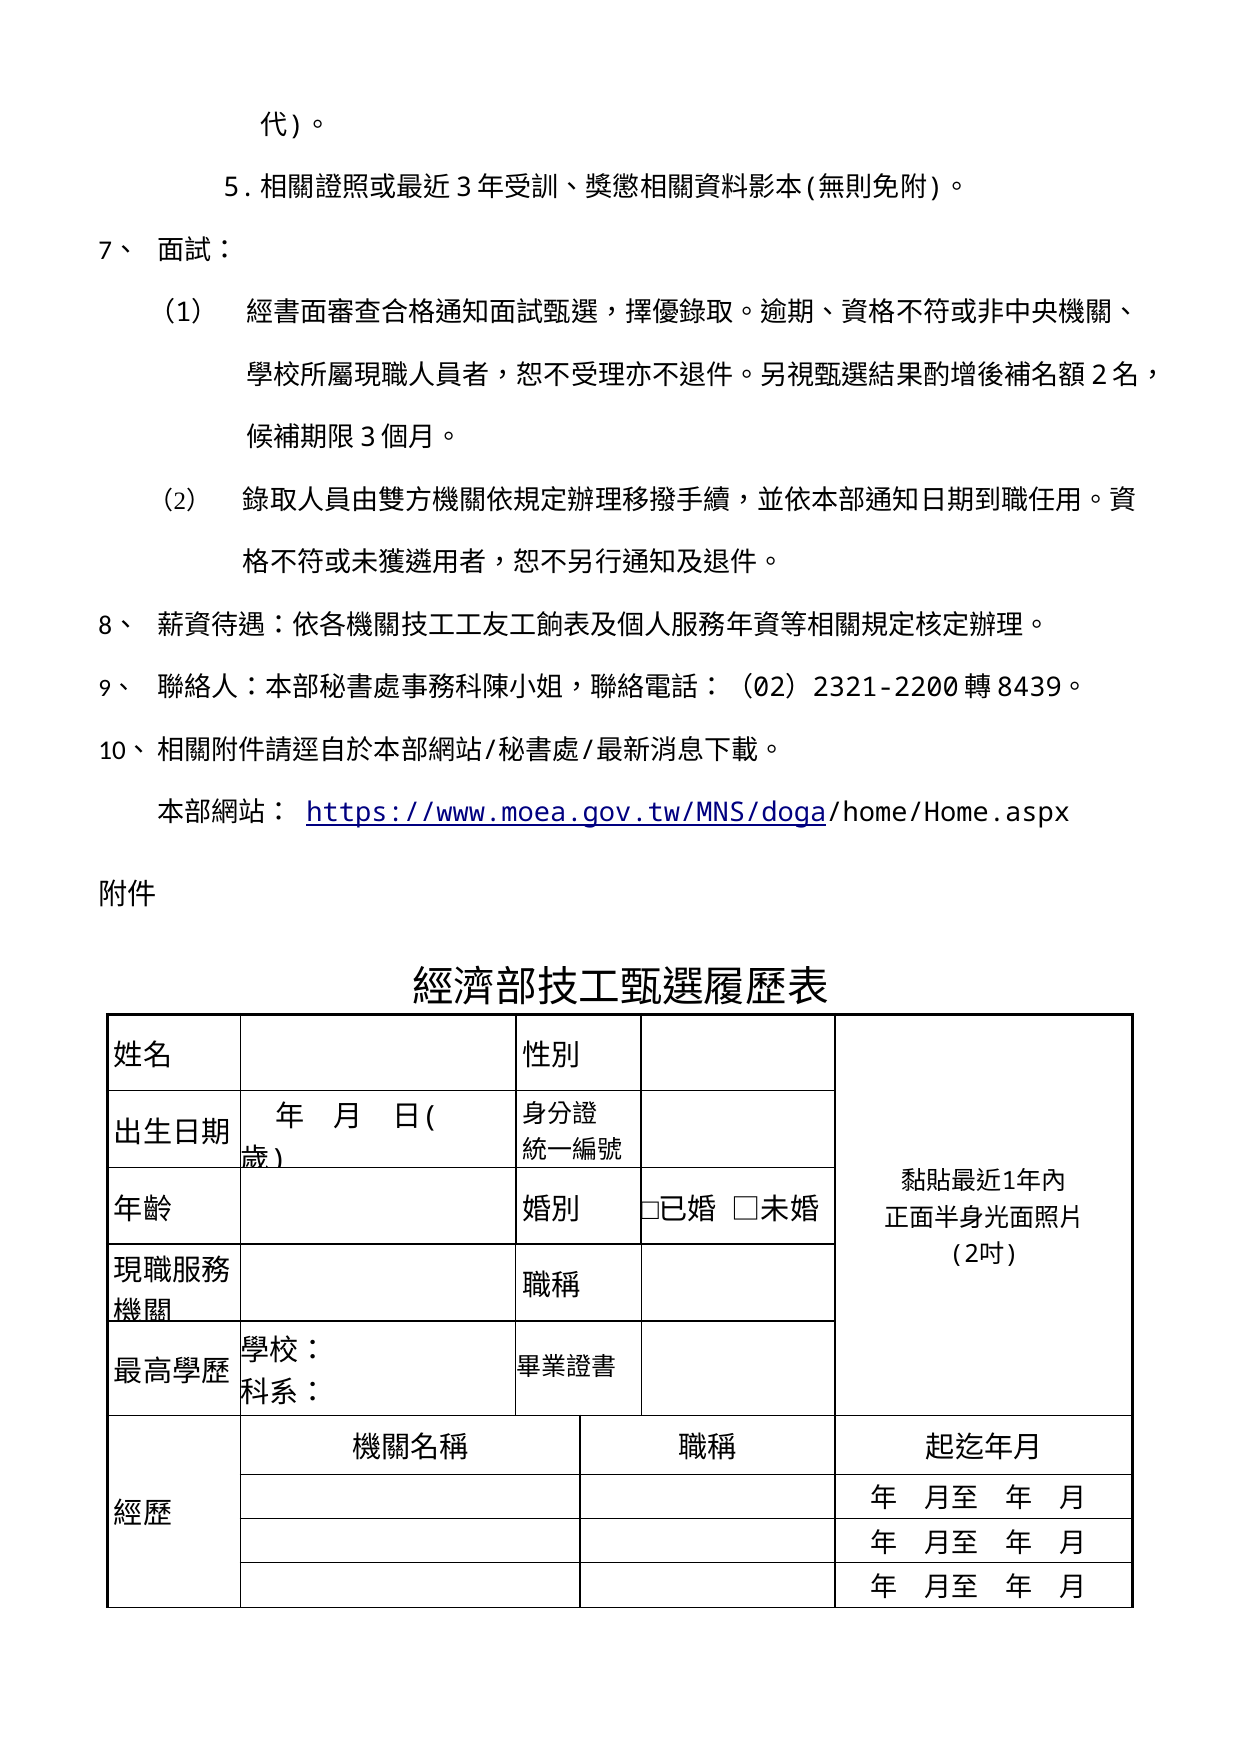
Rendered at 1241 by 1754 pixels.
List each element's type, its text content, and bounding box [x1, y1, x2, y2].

table_cell [241, 1563, 579, 1606]
list 薪資待遇：依各機關技工工友工餉表及個人服務年資等相關規定核定辦理。 [98, 581, 1142, 643]
list 相關附件請逕自於本部網站/秘書處/最新消息下載。 [98, 706, 1142, 768]
table_cell [581, 1519, 834, 1562]
table_cell 經歷 [109, 1416, 240, 1606]
table_header [241, 1016, 515, 1090]
table_cell [642, 1245, 834, 1320]
list 經書面審查合格通知面試甄選，擇優錄取。逾期、資格不符或非中央機關、學校所屬現職人員者，恕不受理亦不退件。另視甄選結果酌增後補名額2名，候補期限3個月。 [148, 268, 1142, 456]
table_cell 現職服務機關 [109, 1245, 240, 1320]
list 錄取人員由雙方機關依規定辦理移撥手續，並依本部通知日期到職任用。資格不符或未獲遴用者，恕不另行通知及退件。 [148, 456, 1142, 581]
table_cell 最高學歷 [109, 1322, 240, 1414]
table_cell 年 月至 年 月 [836, 1519, 1131, 1562]
list 面試： [98, 206, 1142, 268]
table_cell [241, 1519, 579, 1562]
text 本部網站： https://www.moea.gov.tw/MNS/doga/home/Home.aspx [157, 768, 1142, 831]
list 聯絡人：本部秘書處事務科陳小姐，聯絡電話：（02）2321-2200轉8439。 [98, 643, 1142, 706]
table_cell [241, 1168, 515, 1243]
list 最近3年考核通知資料影本(如無考績通知書，得以其他足資證明資料替代)。 [223, 81, 1142, 143]
table_cell 起迄年月 [836, 1416, 1131, 1473]
table_cell 年 月 日( 歲) [241, 1091, 515, 1166]
table_cell 身分證 統一編號 [517, 1091, 640, 1166]
table_cell [581, 1563, 834, 1606]
table_cell □已婚 □未婚 [642, 1168, 834, 1243]
table_header [642, 1016, 834, 1090]
table_cell 婚別 [517, 1168, 640, 1243]
table_cell 機關名稱 [241, 1416, 579, 1473]
text 經濟部技工甄選履歷表 [98, 953, 1142, 1013]
table_cell [241, 1475, 579, 1518]
table_cell [642, 1091, 834, 1166]
table_cell [642, 1322, 834, 1414]
table_cell 職稱 [581, 1416, 834, 1473]
table_cell 職稱 [516, 1245, 641, 1320]
table_cell 出生日期 [109, 1091, 240, 1166]
table_cell 學校： 科系： [241, 1322, 515, 1414]
table_cell [581, 1475, 834, 1518]
table_cell 年 月至 年 月 [836, 1475, 1131, 1518]
text 附件 [98, 871, 1142, 913]
table_cell [241, 1245, 515, 1320]
list 相關證照或最近3年受訓、獎懲相關資料影本(無則免附)。 [223, 143, 1142, 206]
table_header 性別 [517, 1016, 640, 1090]
table_cell 年 月至 年 月 [836, 1563, 1131, 1606]
table_header 姓名 [109, 1016, 240, 1090]
table_header 黏貼最近1年內 正面半身光面照片 (2吋) [836, 1016, 1131, 1414]
table_cell 畢業證書 字 號 [516, 1322, 641, 1414]
table_cell 年齡 [109, 1168, 240, 1243]
